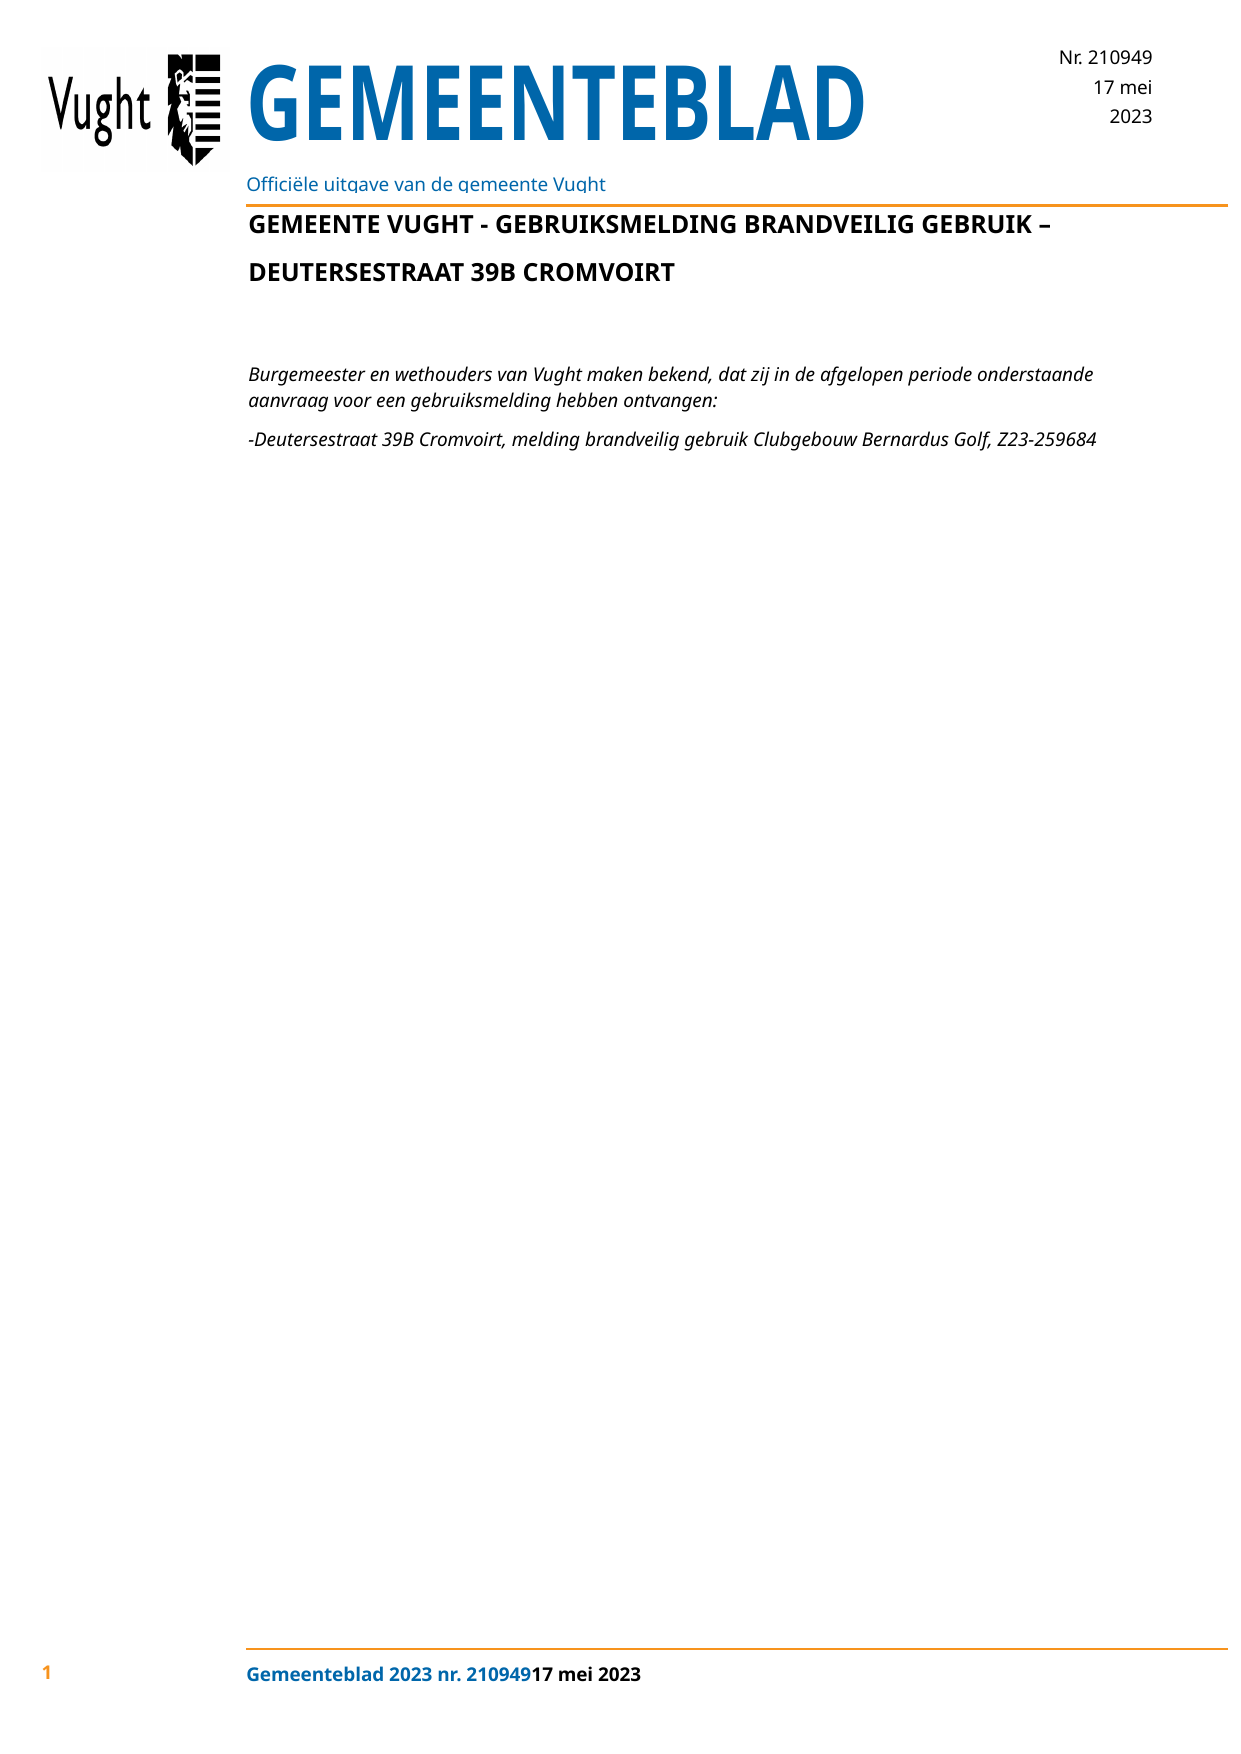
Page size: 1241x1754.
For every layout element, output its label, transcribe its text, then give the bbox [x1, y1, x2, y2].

text Burgemeester en wethouders van Vught maken bekend, dat zij in de afgelopen periode onderstaande aanvraag voor een gebruiksmelding hebben ontvangen: [248, 361, 1152, 412]
text GEMEENTE VUGHT - GEBRUIKSMELDING BRANDVEILIG GEBRUIK – DEUTERSESTRAAT 39B CROMVOIRT [248, 207, 1152, 288]
picture [41, 47, 231, 172]
text -Deutersestraat 39B Cromvoirt, melding brandveilig gebruik Clubgebouw Bernardus Golf, Z23-259684 [248, 426, 1152, 452]
